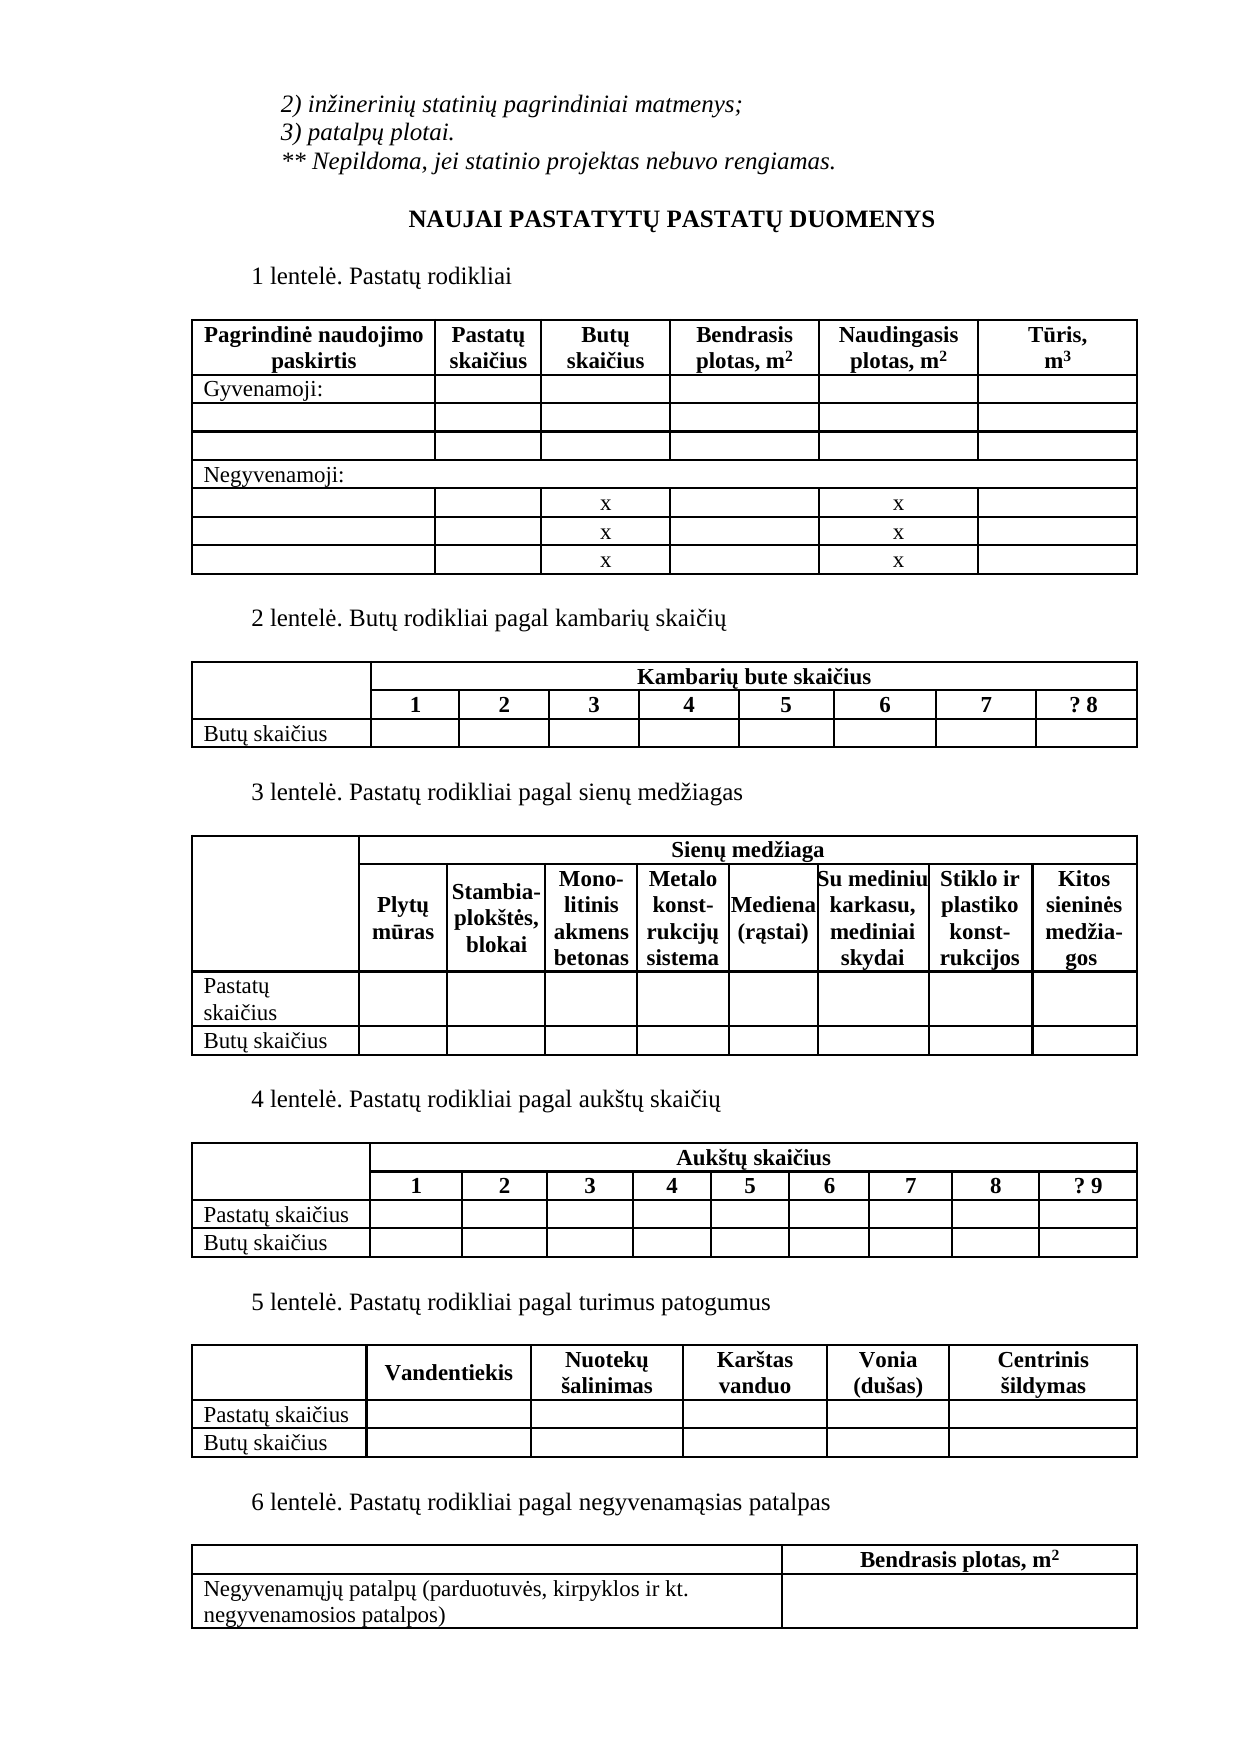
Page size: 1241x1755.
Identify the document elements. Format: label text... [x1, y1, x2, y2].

table_cell 1 [372, 691, 458, 718]
table_cell [460, 720, 548, 746]
table_cell [819, 1027, 928, 1054]
table_cell Butų skaičius [193, 1027, 358, 1054]
table_cell 7 [870, 1173, 951, 1199]
table_cell [671, 404, 818, 430]
table_cell [828, 1429, 948, 1456]
table_cell >=? 8 [1037, 691, 1136, 718]
table_cell [368, 1401, 530, 1427]
table_cell Metalo konst-rukcijų sistema [638, 865, 728, 970]
table_cell x [542, 489, 669, 516]
table_cell x [820, 518, 977, 544]
table_cell 3 [550, 691, 638, 718]
table_header Tūris, m3 [979, 321, 1136, 373]
table_cell 6 [790, 1173, 868, 1199]
table_cell [979, 404, 1136, 430]
table_cell Stiklo ir plastiko konst-rukcijos [930, 865, 1031, 970]
table_cell [870, 1229, 951, 1256]
table_cell [193, 404, 434, 430]
table_cell [820, 433, 977, 459]
table_cell [1040, 1229, 1136, 1256]
text 3 lentelė. Pastatų rodikliai pagal sienų medžiagas [192, 777, 1152, 806]
table_cell [448, 973, 544, 1025]
table_cell [463, 1229, 546, 1256]
table_cell [740, 720, 833, 746]
table_header Sienų medžiaga [360, 837, 1136, 863]
table_cell [371, 1229, 461, 1256]
table_cell [360, 973, 446, 1025]
table_cell [546, 973, 636, 1025]
table_cell [193, 433, 434, 459]
table_cell [684, 1429, 826, 1456]
table_header Vandentiekis [368, 1346, 530, 1399]
table_cell x [542, 546, 669, 572]
table_cell Plytų mūras [360, 865, 446, 970]
table_cell [828, 1401, 948, 1427]
table_header Butų skaičius [542, 321, 669, 373]
table_cell [193, 546, 434, 572]
table_cell [950, 1401, 1136, 1427]
table_cell [790, 1229, 868, 1256]
table_cell Pastatų skaičius [193, 1401, 365, 1427]
text 6 lentelė. Pastatų rodikliai pagal negyvenamąsias patalpas [192, 1487, 1152, 1515]
text 2 lentelė. Butų rodikliai pagal kambarių skaičių [192, 603, 1152, 632]
table_cell [436, 489, 540, 516]
table_cell Stambia-plokštės, blokai [448, 865, 544, 970]
table_cell [436, 376, 540, 402]
table_cell [1037, 720, 1136, 746]
table_cell [979, 433, 1136, 459]
table_cell 5 [712, 1173, 788, 1199]
table_header Nuotekų šalinimas [532, 1346, 682, 1399]
table_cell [730, 973, 817, 1025]
table_cell x [542, 518, 669, 544]
table_cell [820, 404, 977, 430]
text 1 lentelė. Pastatų rodikliai [192, 261, 1152, 290]
table_cell x [820, 546, 977, 572]
table_header Karštas vanduo [684, 1346, 826, 1399]
table_cell x [820, 489, 977, 516]
table_cell 2 [463, 1173, 546, 1199]
table_cell [671, 518, 818, 544]
table_cell Su mediniu karkasu, mediniai skydai [819, 865, 928, 970]
table_cell [360, 1027, 446, 1054]
table_cell [634, 1201, 710, 1227]
table_cell 7 [937, 691, 1035, 718]
table_cell [436, 518, 540, 544]
table_header [193, 1144, 369, 1199]
table_cell 5 [740, 691, 833, 718]
table_header [193, 1546, 781, 1572]
table_cell [436, 546, 540, 572]
table_cell Pastatų skaičius [193, 973, 358, 1025]
table_cell [819, 973, 928, 1025]
table_cell [542, 433, 669, 459]
table_cell [712, 1201, 788, 1227]
text 2) inžinerinių statinių pagrindiniai matmenys; [192, 89, 1152, 117]
table_cell [671, 433, 818, 459]
table_header Bendrasis plotas, m2 [783, 1546, 1136, 1572]
table_cell [870, 1201, 951, 1227]
table_cell [436, 433, 540, 459]
table_header Vonia (dušas) [828, 1346, 948, 1399]
table_cell Butų skaičius [193, 1429, 365, 1456]
table_cell Negyvenamoji: [193, 461, 1136, 487]
table_cell Mediena (rąstai) [730, 865, 817, 970]
table_cell [634, 1229, 710, 1256]
table_cell [671, 546, 818, 572]
table_cell [979, 546, 1136, 572]
table_cell [820, 376, 977, 402]
table_header Aukštų skaičius [371, 1144, 1136, 1170]
table_cell [448, 1027, 544, 1054]
table_cell [979, 376, 1136, 402]
table_header [193, 837, 358, 970]
table_cell [930, 1027, 1031, 1054]
table_cell [1040, 1201, 1136, 1227]
table_cell [548, 1201, 632, 1227]
table_cell Pastatų skaičius [193, 1201, 369, 1227]
text 5 lentelė. Pastatų rodikliai pagal turimus patogumus [192, 1287, 1152, 1315]
table_cell [1034, 1027, 1136, 1054]
table_cell [671, 489, 818, 516]
table_cell [550, 720, 638, 746]
table_cell [371, 1201, 461, 1227]
table_cell 4 [634, 1173, 710, 1199]
table_header [193, 1346, 365, 1399]
table_cell [542, 376, 669, 402]
table_cell [640, 720, 738, 746]
table_cell [979, 489, 1136, 516]
table_cell Butų skaičius [193, 720, 370, 746]
table_cell [193, 489, 434, 516]
table_cell 2 [460, 691, 548, 718]
table_cell [730, 1027, 817, 1054]
table_cell [542, 404, 669, 430]
table_cell [953, 1201, 1038, 1227]
table_cell [790, 1201, 868, 1227]
table_cell [638, 1027, 728, 1054]
table_cell 3 [548, 1173, 632, 1199]
table_header Kambarių bute skaičius [372, 663, 1136, 689]
table_cell [671, 376, 818, 402]
table_cell [193, 518, 434, 544]
table_cell [783, 1575, 1136, 1627]
text 4 lentelė. Pastatų rodikliai pagal aukštų skaičių [192, 1084, 1152, 1113]
table_header [193, 663, 370, 718]
table_cell [548, 1229, 632, 1256]
table_cell [532, 1401, 682, 1427]
table_header Centrinis šildymas [950, 1346, 1136, 1399]
table_header Pastatų skaičius [436, 321, 540, 373]
table_cell 8 [953, 1173, 1038, 1199]
text ** Nepildoma, jei statinio projektas nebuvo rengiamas. [192, 146, 1152, 175]
table_cell [638, 973, 728, 1025]
table_cell 4 [640, 691, 738, 718]
table_cell Kitos sieninės medžia-gos [1034, 865, 1136, 970]
table_cell Negyvenamųjų patalpų (parduotuvės, kirpyklos ir kt. negyvenamosios patalpos) [193, 1575, 781, 1627]
table_cell [372, 720, 458, 746]
table_cell [979, 518, 1136, 544]
table_header Pagrindinė naudojimo paskirtis [193, 321, 434, 373]
table_cell [532, 1429, 682, 1456]
table_cell [712, 1229, 788, 1256]
table_cell [835, 720, 935, 746]
table_cell Butų skaičius [193, 1229, 369, 1256]
table_cell [368, 1429, 530, 1456]
table_cell 6 [835, 691, 935, 718]
table_cell >=? 9 [1040, 1173, 1136, 1199]
text NAUJAI PASTATYTŲ PASTATŲ DUOMENYS [192, 204, 1152, 232]
table_cell [546, 1027, 636, 1054]
table_cell [463, 1201, 546, 1227]
table_cell [953, 1229, 1038, 1256]
table_cell [684, 1401, 826, 1427]
table_header Bendrasis plotas, m2 [671, 321, 818, 373]
table_cell 1 [371, 1173, 461, 1199]
table_cell Mono-litinis akmens betonas [546, 865, 636, 970]
table_cell [436, 404, 540, 430]
table_cell [950, 1429, 1136, 1456]
table_header Naudingasis plotas, m2 [820, 321, 977, 373]
table_cell [1034, 973, 1136, 1025]
table_cell [937, 720, 1035, 746]
table_cell [930, 973, 1031, 1025]
text 3) patalpų plotai. [192, 117, 1152, 146]
table_cell Gyvenamoji: [193, 376, 434, 402]
